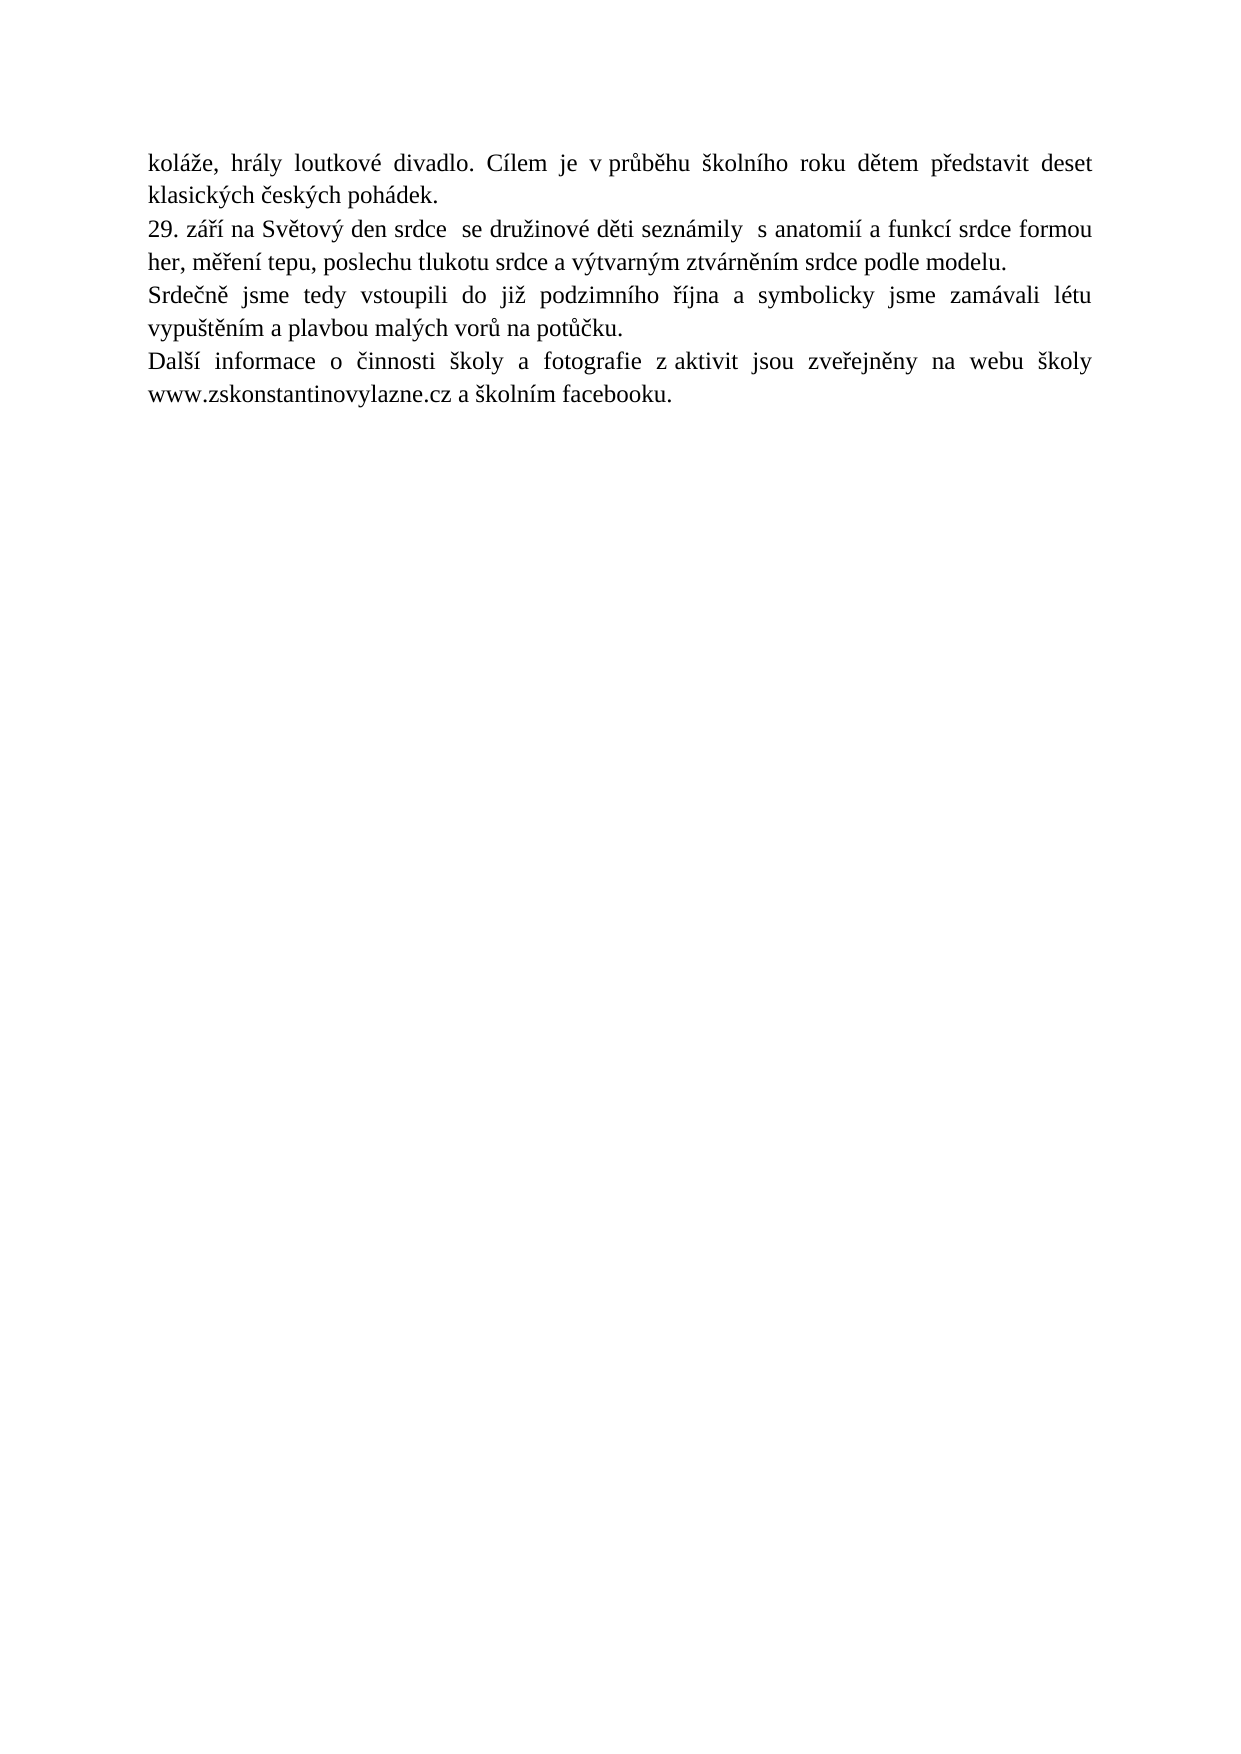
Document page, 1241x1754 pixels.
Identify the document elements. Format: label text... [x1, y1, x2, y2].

text 29. září na Světový den srdce se družinové děti seznámily s anatomií a funkcí srdce formou her, měření tepu, poslechu tlukotu srdce a výtvarným ztvárněním srdce podle modelu. [148, 214, 1093, 275]
text Srdečně jsme tedy vstoupili do již podzimního října a symbolicky jsme zamávali létu vypuštěním a plavbou malých vorů na potůčku. [148, 280, 1093, 341]
text koláže, hrály loutkové divadlo. Cílem je v průběhu školního roku dětem představit deset klasických českých pohádek. [148, 148, 1093, 209]
text Další informace o činnosti školy a fotografie z aktivit jsou zveřejněny na webu školy www.zskonstantinovylazne.cz a školním facebooku. [148, 346, 1093, 407]
